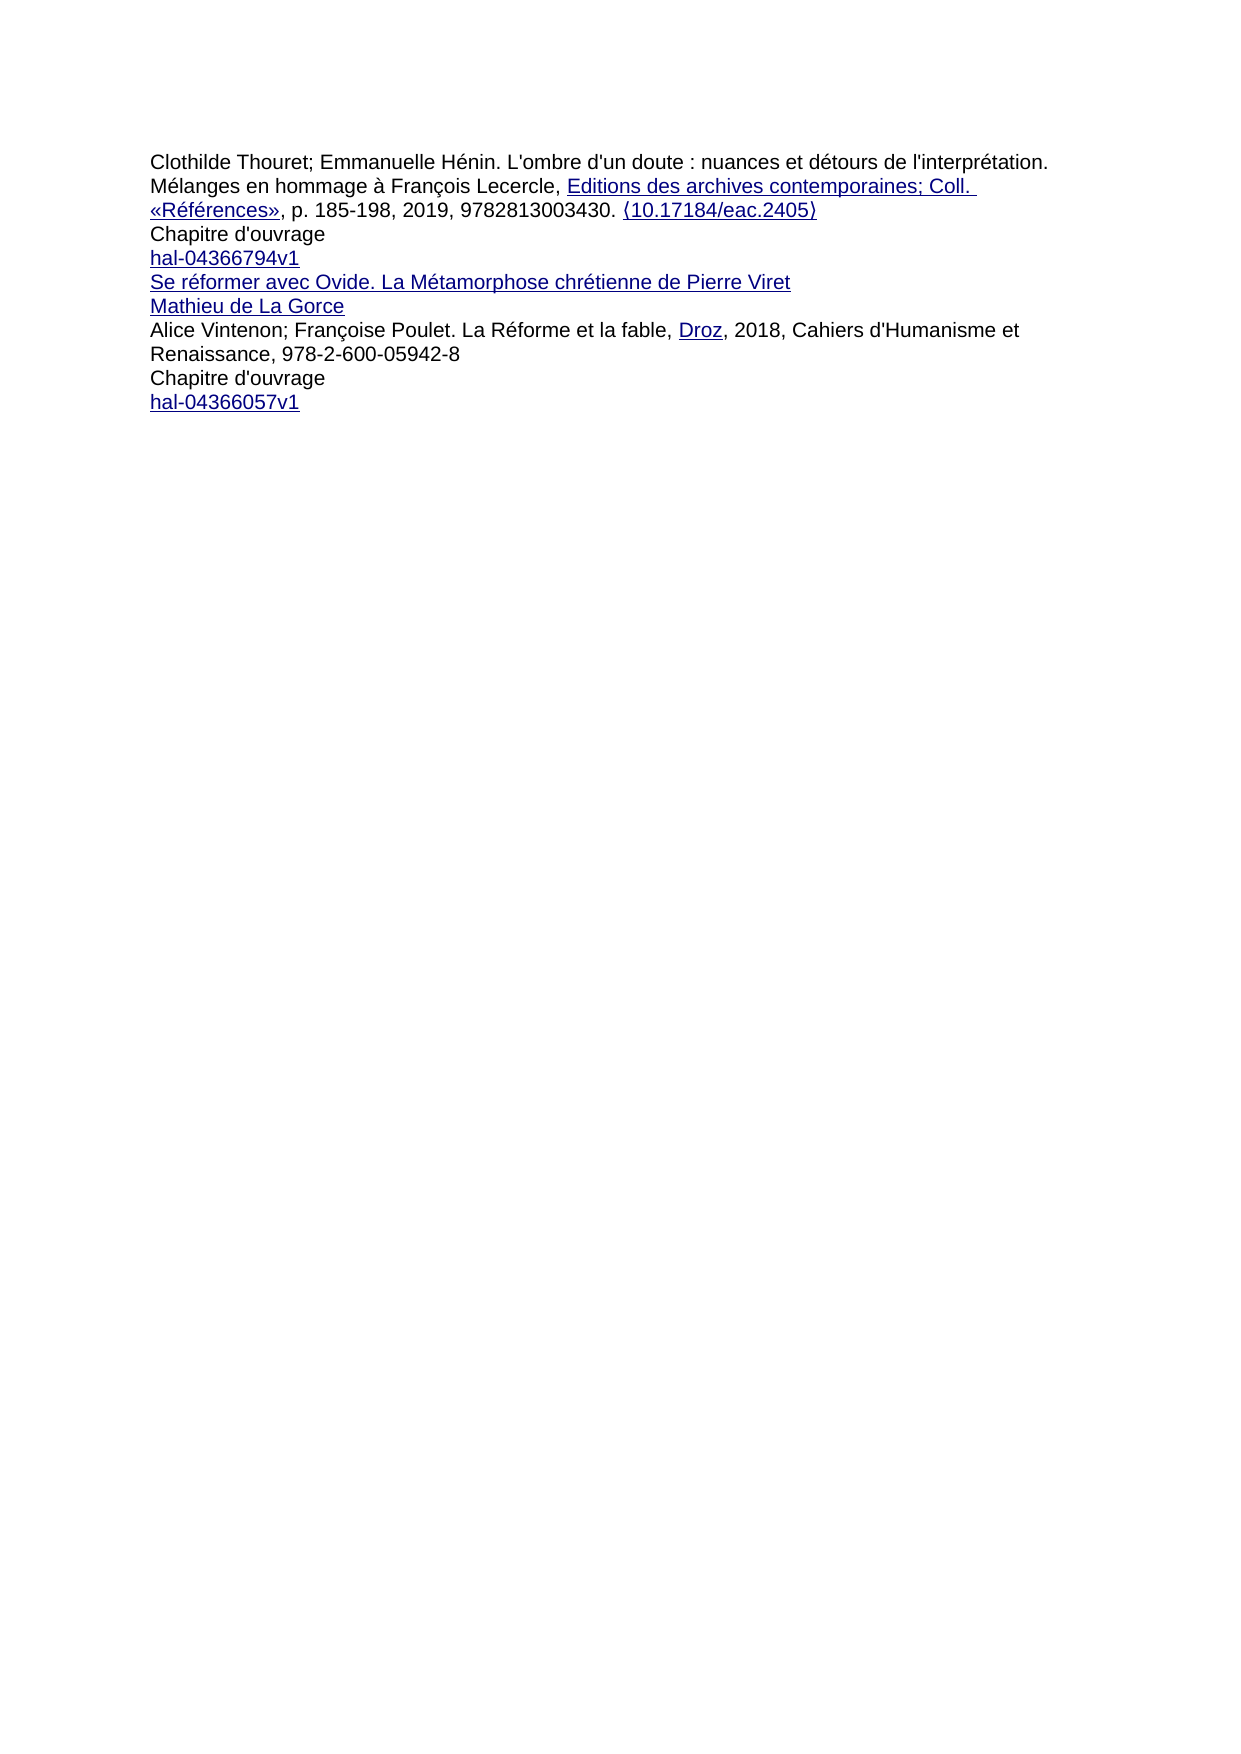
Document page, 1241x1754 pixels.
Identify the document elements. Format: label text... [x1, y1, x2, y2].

table_cell Clothilde Thouret; Emmanuelle Hénin. L'ombre d'un doute : nuances et détours de l'interprétation. Mélanges en hommage à François Lecercle, Editions des archives contemporaines; Coll. «Références», p. 185-198, 2019, 9782813003430. ⟨10.17184/eac.2405⟩ Chapitre d'ouvrage hal-04366794v1 [150, 150, 1090, 270]
table_cell Se réformer avec Ovide. La Métamorphose chrétienne de Pierre Viret Mathieu de La Gorce Alice Vintenon; Françoise Poulet. La Réforme et la fable, Droz, 2018, Cahiers d'Humanisme et Renaissance, 978-2-600-05942-8 Chapitre d'ouvrage hal-04366057v1 [150, 270, 1090, 413]
